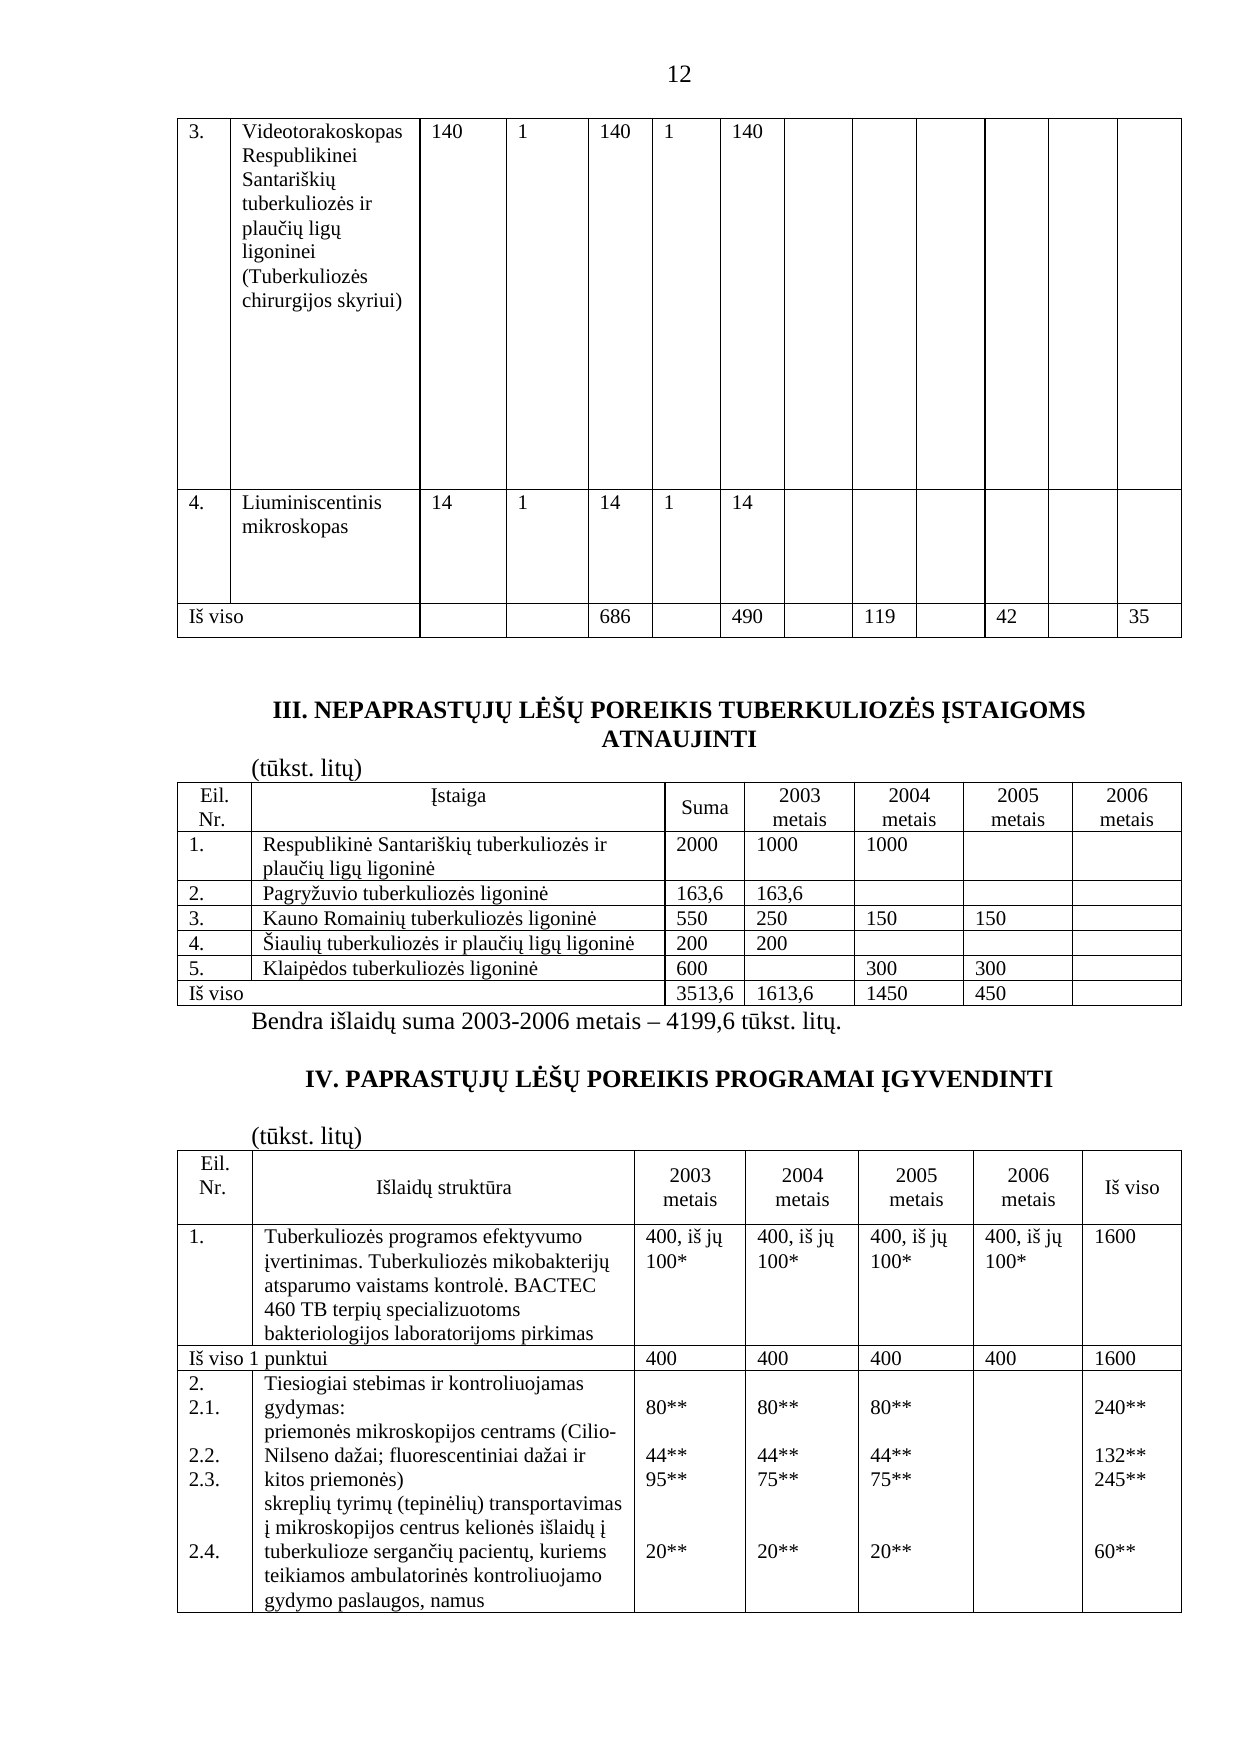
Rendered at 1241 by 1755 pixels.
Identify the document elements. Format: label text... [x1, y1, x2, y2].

table_cell [986, 490, 1048, 603]
table_cell [653, 604, 720, 637]
table_cell 400, iš jų 100* [859, 1225, 973, 1345]
table_header 2003 metais [635, 1151, 745, 1223]
table_cell Liuminiscentinis mikroskopas [231, 490, 419, 603]
table_cell 3. [178, 119, 230, 489]
table_header 2005 metais [859, 1151, 973, 1223]
table_cell [853, 490, 916, 603]
table_header 2005 metais [964, 783, 1072, 831]
table_cell 1. [178, 832, 251, 880]
table_cell [964, 832, 1072, 880]
table_cell 163,6 [666, 881, 744, 905]
table_cell 140 [421, 119, 506, 489]
table_cell 140 [721, 119, 784, 489]
table_header Eil. Nr. [178, 1151, 252, 1223]
table_cell [745, 956, 854, 980]
table_cell 163,6 [745, 881, 854, 905]
table_cell [964, 881, 1072, 905]
table_cell [1073, 832, 1181, 880]
table_cell 1600 [1083, 1225, 1181, 1345]
table_cell 80** 44** 95** 20** [635, 1371, 745, 1612]
table_cell 1 [507, 490, 588, 603]
table_cell 400 [746, 1346, 858, 1370]
table_header 2004 metais [855, 783, 963, 831]
table_cell 550 [666, 906, 744, 930]
table_cell 1. [178, 1225, 252, 1345]
text (tūkst. litų) [177, 753, 1181, 782]
table_cell 2. [178, 881, 251, 905]
table_cell 119 [853, 604, 916, 637]
table_cell 1600 [1083, 1346, 1181, 1370]
table_cell 14 [421, 490, 506, 603]
table_header 2006 metais [1073, 783, 1181, 831]
table_cell 1 [653, 490, 720, 603]
table_cell 686 [589, 604, 652, 637]
table_header Įstaiga [252, 783, 664, 831]
table_cell 4. [178, 931, 251, 955]
table_cell [1118, 490, 1181, 603]
table_cell [986, 119, 1048, 489]
table_cell 400 [974, 1346, 1082, 1370]
table_cell 250 [745, 906, 854, 930]
table_header 2006 metais [974, 1151, 1082, 1223]
table_cell 400 [859, 1346, 973, 1370]
table_cell [1073, 906, 1181, 930]
table_cell 5. [178, 956, 251, 980]
table_cell [1049, 604, 1117, 637]
text III. NEPAPRASTŲJŲ LĖŠŲ POREIKIS TUBERKULIOZĖS ĮSTAIGOMS [177, 695, 1181, 724]
table_cell 80** 44** 75** 20** [746, 1371, 858, 1612]
table_cell [1049, 119, 1117, 489]
text IV. PAPRASTŲJŲ LĖŠŲ POREIKIS PROGRAMAI ĮGYVENDINTI [177, 1064, 1181, 1093]
table_cell [1118, 119, 1181, 489]
table_cell [1073, 956, 1181, 980]
table_cell [853, 119, 916, 489]
table_cell 35 [1118, 604, 1181, 637]
table_cell [421, 604, 506, 637]
table_cell 400, iš jų 100* [635, 1225, 745, 1345]
table_cell Iš viso 1 punktui [178, 1346, 634, 1370]
text (tūkst. litų) [177, 1121, 1181, 1150]
table_cell [1073, 931, 1181, 955]
table_cell [974, 1371, 1082, 1612]
table_cell Kauno Romainių tuberkuliozės ligoninė [252, 906, 664, 930]
table_header 2003 metais [745, 783, 854, 831]
table_cell [855, 881, 963, 905]
table_cell 14 [589, 490, 652, 603]
table_cell 150 [855, 906, 963, 930]
table_cell 1000 [855, 832, 963, 880]
table_cell [1049, 490, 1117, 603]
table_cell 140 [589, 119, 652, 489]
table_cell [917, 604, 984, 637]
table_cell 1613,6 [745, 981, 854, 1005]
text Bendra išlaidų suma 2003-2006 metais – 4199,6 tūkst. litų. [177, 1006, 1181, 1035]
table_cell [1073, 981, 1181, 1005]
table_cell [507, 604, 588, 637]
table_cell [785, 119, 852, 489]
table_cell [964, 931, 1072, 955]
table_cell 150 [964, 906, 1072, 930]
table_cell Tiesiogiai stebimas ir kontroliuojamas gydymas: priemonės mikroskopijos centrams (Cilio-Nilseno dažai; fluorescentiniai dažai ir kitos priemonės) skreplių tyrimų (tepinėlių) transportavimas į mikroskopijos centrus kelionės išlaidų į tuberkulioze sergančių pacientų, kuriems teikiamos ambulatorinės kontroliuojamo gydymo paslaugos, namus [253, 1371, 634, 1612]
table_header 2004 metais [746, 1151, 858, 1223]
table_header Eil. Nr. [178, 783, 251, 831]
table_cell [785, 490, 852, 603]
table_cell Klaipėdos tuberkuliozės ligoninė [252, 956, 664, 980]
table_cell [855, 931, 963, 955]
table_cell 600 [666, 956, 744, 980]
text ATNAUJINTI [177, 724, 1181, 753]
table_cell Iš viso [178, 604, 419, 637]
table_cell 300 [855, 956, 963, 980]
table_cell Iš viso [178, 981, 664, 1005]
table_cell 490 [721, 604, 784, 637]
table_cell 400, iš jų 100* [974, 1225, 1082, 1345]
table_cell Pagryžuvio tuberkuliozės ligoninė [252, 881, 664, 905]
table_cell 1450 [855, 981, 963, 1005]
table_cell 300 [964, 956, 1072, 980]
table_header Išlaidų struktūra [253, 1151, 634, 1223]
table_cell Videotorakoskopas Respublikinei Santariškių tuberkuliozės ir plaučių ligų ligoninei (Tuberkuliozės chirurgijos skyriui) [231, 119, 419, 489]
table_cell 400 [635, 1346, 745, 1370]
table_cell 400, iš jų 100* [746, 1225, 858, 1345]
table_cell 2. 2.1. 2.2. 2.3. 2.4. [178, 1371, 252, 1612]
table_cell 240** 132** 245** 60** [1083, 1371, 1181, 1612]
table_cell [1073, 881, 1181, 905]
table_cell 80** 44** 75** 20** [859, 1371, 973, 1612]
table_cell [785, 604, 852, 637]
table_cell 200 [745, 931, 854, 955]
table_cell 1 [653, 119, 720, 489]
table_cell 2000 [666, 832, 744, 880]
table_header Iš viso [1083, 1151, 1181, 1223]
table_cell Tuberkuliozės programos efektyvumo įvertinimas. Tuberkuliozės mikobakterijų atsparumo vaistams kontrolė. BACTEC 460 TB terpių specializuotoms bakteriologijos laboratorijoms pirkimas [253, 1225, 634, 1345]
table_cell 200 [666, 931, 744, 955]
table_cell 14 [721, 490, 784, 603]
table_cell [917, 490, 984, 603]
table_cell 450 [964, 981, 1072, 1005]
table_cell Respublikinė Santariškių tuberkuliozės ir plaučių ligų ligoninė [252, 832, 664, 880]
table_header Suma [666, 783, 744, 831]
table_cell 1000 [745, 832, 854, 880]
table_cell Šiaulių tuberkuliozės ir plaučių ligų ligoninė [252, 931, 664, 955]
table_cell 4. [178, 490, 230, 603]
table_cell [917, 119, 984, 489]
table_cell 3. [178, 906, 251, 930]
table_cell 42 [986, 604, 1048, 637]
table_cell 3513,6 [666, 981, 744, 1005]
table_cell 1 [507, 119, 588, 489]
